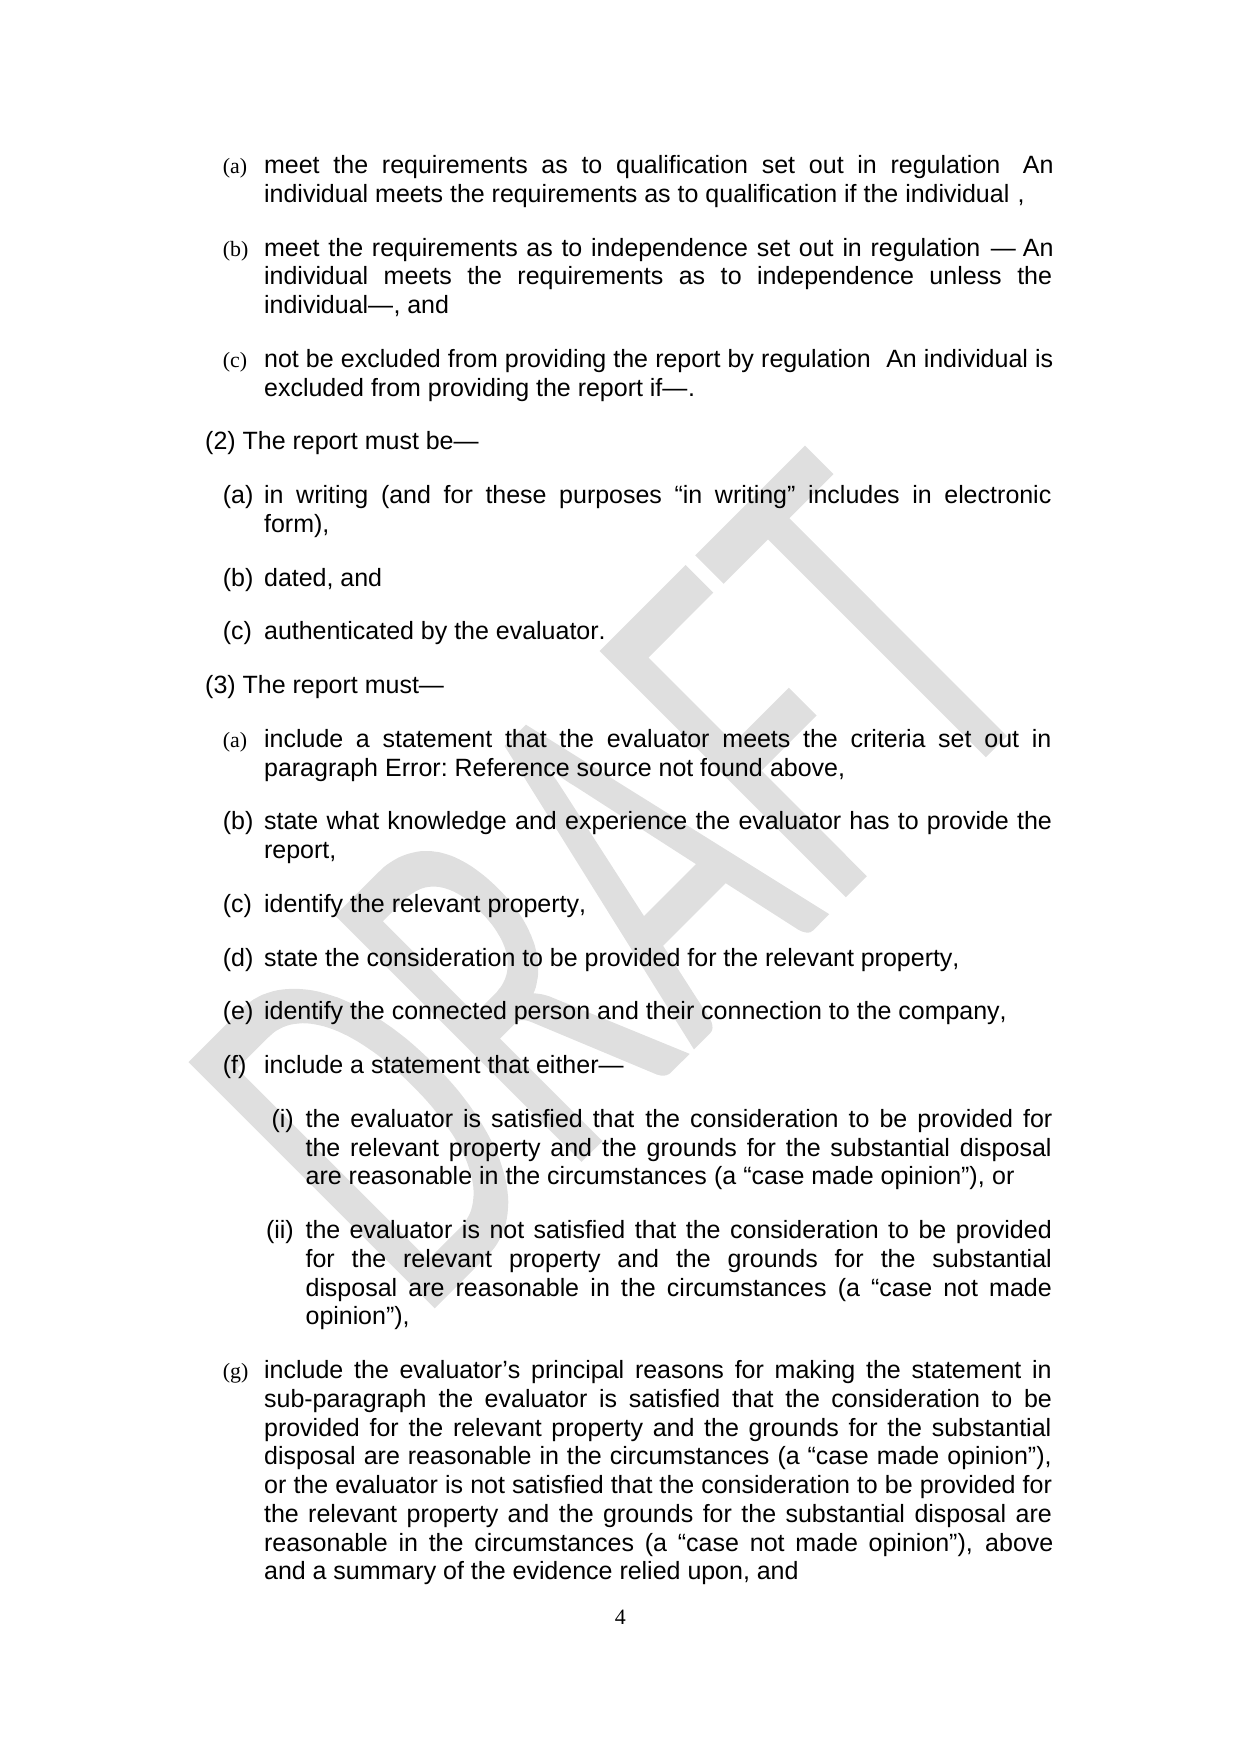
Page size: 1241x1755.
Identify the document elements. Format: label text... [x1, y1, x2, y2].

list The report must— [187, 670, 646, 699]
list in writing (and for these purposes “in writing” includes in electronic form), [223, 480, 769, 537]
list identify the relevant property, [791, 889, 1053, 917]
list include a statement that either— [421, 1050, 497, 1079]
list state what knowledge and experience the evaluator has to provide the report, [574, 806, 694, 864]
list state the consideration to be provided for the relevant property, [534, 942, 644, 971]
list state what knowledge and experience the evaluator has to provide the report, [798, 806, 1053, 864]
list identify the relevant property, [223, 889, 360, 917]
list [835, 562, 1053, 591]
list authenticated by the evaluator. [223, 616, 633, 645]
list identify the connected person and their connection to the company, [337, 996, 443, 1025]
list include a statement that either— [243, 1050, 404, 1079]
list include the evaluator’s principal reasons for making the statement in sub-paragraph (f)(i) or (f)(ii) above and a summary of the evidence relied upon, and [223, 1355, 1053, 1585]
list not be excluded from providing the report by regulation 11. [223, 344, 1053, 401]
list the evaluator is satisfied that the consideration to be provided for the relevant property and the grounds for the substantial disposal are reasonable in the circumstances (a “case made opinion”), or [470, 1104, 1053, 1190]
list state what knowledge and experience the evaluator has to provide the report, [658, 806, 811, 864]
list the evaluator is satisfied that the consideration to be provided for the relevant property and the grounds for the substantial disposal are reasonable in the circumstances (a “case made opinion”), or [293, 1104, 473, 1190]
list dated, and [223, 562, 818, 591]
list identify the relevant property, [389, 889, 484, 917]
list state what knowledge and experience the evaluator has to provide the report, [223, 806, 577, 864]
list identify the connected person and their connection to the company, [551, 996, 678, 1025]
list [663, 616, 872, 645]
list state the consideration to be provided for the relevant property, [405, 942, 507, 971]
list identify the relevant property, [500, 889, 610, 917]
list state the consideration to be provided for the relevant property, [223, 942, 389, 971]
list include a statement that the evaluator meets the criteria set out in paragraph (1) above, [223, 724, 525, 781]
list state the consideration to be provided for the relevant property, [664, 942, 1053, 971]
list include a statement that the evaluator meets the criteria set out in paragraph (1) above, [763, 724, 1053, 781]
list meet the requirements as to qualification set out in regulation 9, [223, 150, 1053, 207]
list [662, 670, 926, 699]
list [888, 616, 1053, 645]
list include a statement that either— [513, 1050, 1053, 1079]
list identify the connected person and their connection to the company, [696, 996, 1053, 1025]
list the evaluator is not satisfied that the consideration to be provided for the relevant property and the grounds for the substantial disposal are reasonable in the circumstances (a “case not made opinion”), [293, 1215, 1053, 1330]
list include a statement that the evaluator meets the criteria set out in paragraph (1) above, [527, 724, 728, 781]
list identify the relevant property, [628, 889, 670, 915]
list The report must be— [187, 426, 1053, 455]
list in writing (and for these purposes “in writing” includes in electronic form), [791, 480, 1053, 537]
list meet the requirements as to independence set out in regulation 10, and [223, 232, 1053, 319]
list [942, 670, 1053, 699]
list identify the relevant property, [693, 889, 776, 917]
